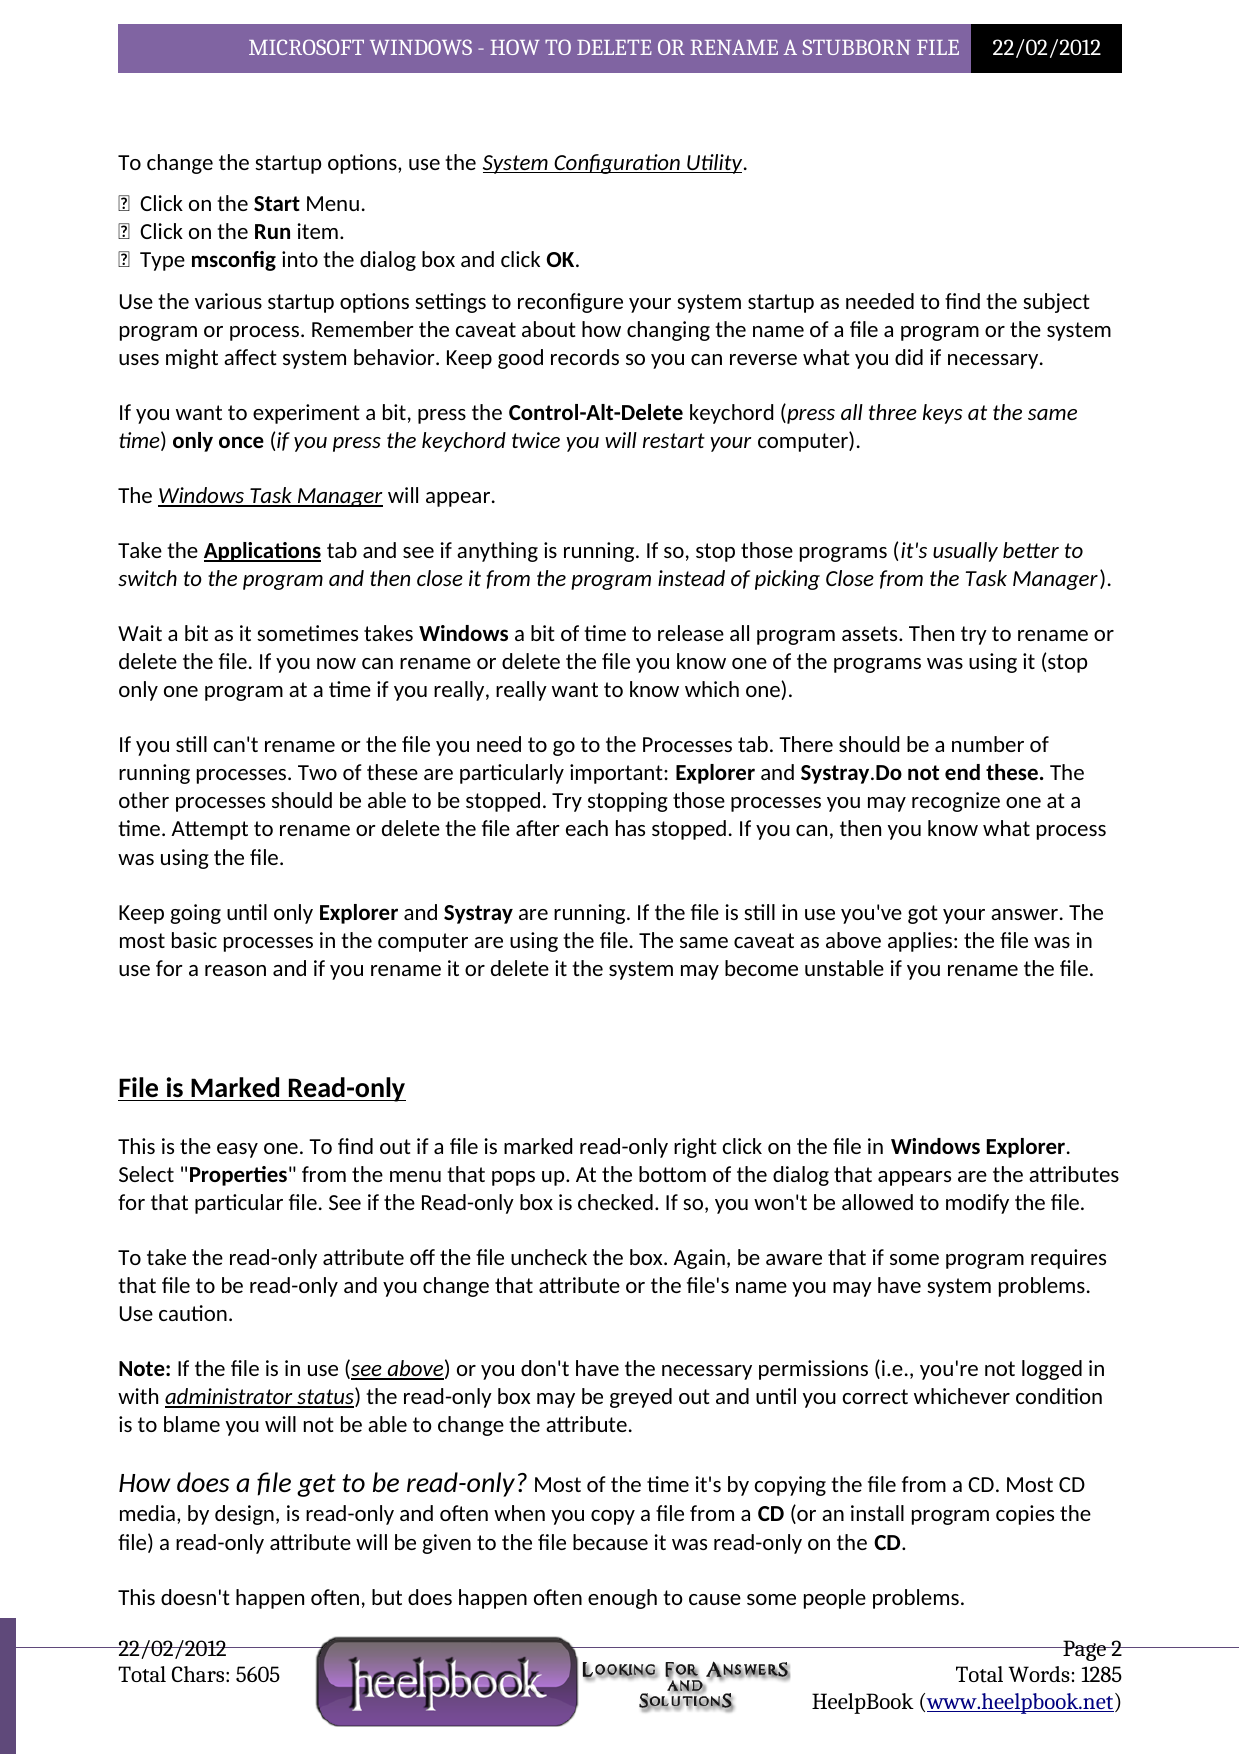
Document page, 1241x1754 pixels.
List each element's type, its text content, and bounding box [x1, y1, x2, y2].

text  Click on the Run item. [118, 217, 1122, 245]
text If you want to experiment a bit, press the Control-Alt-Delete keychord (press all three keys at the same time) only once (if you press the keychord twice you will restart your computer). [118, 398, 1122, 454]
text To change the startup options, use the System Configuration Utility. [118, 148, 1122, 176]
text If you still can't rename or the file you need to go to the Processes tab. There should be a number of running processes. Two of these are particularly important: Explorer and Systray.Do not end these. The other processes should be able to be stopped. Try stopping those processes you may recognize one at a time. Attempt to rename or delete the file after each has stopped. If you can, then you know what process was using the file. [118, 731, 1122, 871]
text  Type msconfig into the dialog box and click OK. [118, 245, 1122, 273]
text To take the read-only attribute off the file uncheck the box. Again, be aware that if some program requires that file to be read-only and you change that attribute or the file's name you may have system problems. Use caution. [118, 1243, 1122, 1327]
text Note: If the file is in use (see above) or you don't have the necessary permissions (i.e., you're not logged in with administrator status) the read-only box may be greyed out and until you correct whichever condition is to blame you will not be able to change the attribute. [118, 1354, 1122, 1438]
text Take the Applications tab and see if anything is running. If so, stop those programs (it's usually better to switch to the program and then close it from the program instead of picking Close from the Task Manager). [118, 536, 1122, 592]
text Use the various startup options settings to reconfigure your system startup as needed to find the subject program or process. Remember the caveat about how changing the name of a file a program or the system uses might affect system behavior. Keep good records so you can reverse what you did if necessary. [118, 287, 1122, 371]
text This doesn't happen often, but does happen often enough to cause some people problems. [118, 1583, 1122, 1611]
text The Windows Task Manager will appear. [118, 481, 1122, 509]
text Keep going until only Explorer and Systray are running. If the file is still in use you've got your answer. The most basic processes in the computer are using the file. The same caveat as above applies: the file was in use for a reason and if you rename it or delete it the system may become unstable if you rename the file. [118, 898, 1122, 982]
text How does a file get to be read-only? Most of the time it's by copying the file from a CD. Most CD media, by design, is read-only and often when you copy a file from a CD (or an install program copies the file) a read-only attribute will be given to the file because it was read-only on the CD. [118, 1465, 1122, 1556]
text Wait a bit as it sometimes takes Windows a bit of time to release all program assets. Then try to rename or delete the file. If you now can rename or delete the file you know one of the programs was using it (stop only one program at a time if you really, really want to know which one). [118, 619, 1122, 703]
text File is Marked Read-only [118, 1070, 1122, 1105]
text  Click on the Start Menu. [118, 189, 1122, 217]
text This is the easy one. To find out if a file is marked read-only right click on the file in Windows Explorer. Select "Properties" from the menu that pops up. At the bottom of the dialog that appears are the attributes for that particular file. See if the Read-only box is checked. If so, you won't be allowed to modify the file. [118, 1132, 1122, 1216]
